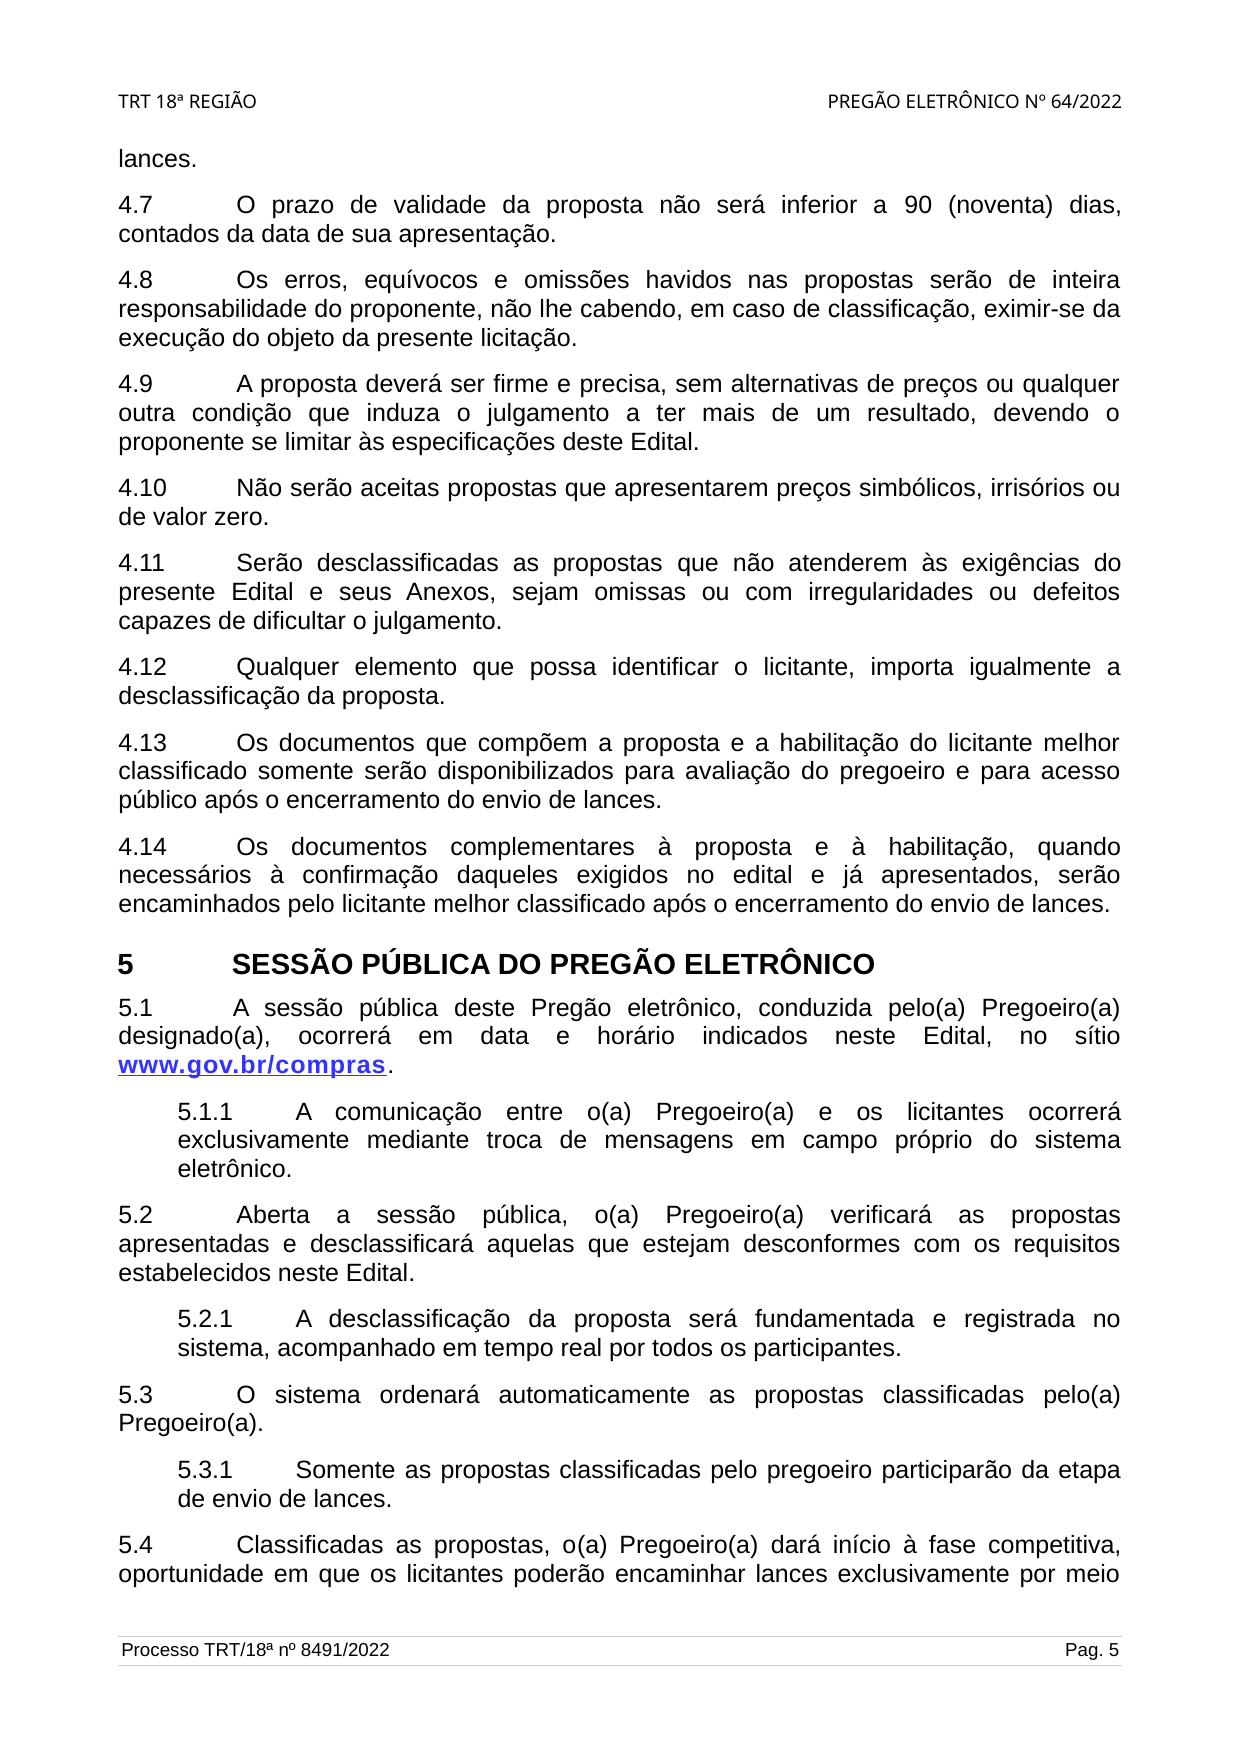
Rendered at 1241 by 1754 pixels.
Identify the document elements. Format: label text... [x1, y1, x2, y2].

text 5.2.1 A desclassificação da proposta será fundamentada e registrada no sistema, acompanhado em tempo real por todos os participantes. [177, 1304, 1122, 1362]
text 4.10 Não serão aceitas propostas que apresentarem preços simbólicos, irrisórios ou de valor zero. [118, 473, 1122, 531]
text 4.13 Os documentos que compõem a proposta e a habilitação do licitante melhor classificado somente serão disponibilizados para avaliação do pregoeiro e para acesso público após o encerramento do envio de lances. [118, 727, 1122, 814]
text 5.2 Aberta a sessão pública, o(a) Pregoeiro(a) verificará as propostas apresentadas e desclassificará aquelas que estejam desconformes com os requisitos estabelecidos neste Edital. [118, 1200, 1122, 1287]
text 4.7 O prazo de validade da proposta não será inferior a 90 (noventa) dias, contados da data de sua apresentação. [118, 190, 1122, 247]
text 4.11 Serão desclassificadas as propostas que não atenderem às exigências do presente Edital e seus Anexos, sejam omissas ou com irregularidades ou defeitos capazes de dificultar o julgamento. [118, 548, 1122, 634]
text 5.3 O sistema ordenará automaticamente as propostas classificadas pelo(a) Pregoeiro(a). [118, 1379, 1122, 1437]
list 4.12 Qualquer elemento que possa identificar o licitante, importa igualmente a desclassificação da proposta. [118, 652, 1122, 710]
text 5.1.1 A comunicação entre o(a) Pregoeiro(a) e os licitantes ocorrerá exclusivamente mediante troca de mensagens em campo próprio do sistema eletrônico. [177, 1096, 1122, 1183]
text 5 SESSÃO PÚBLICA DO PREGÃO ELETRÔNICO [117, 947, 1122, 981]
text 5.3.1 Somente as propostas classificadas pelo pregoeiro participarão da etapa de envio de lances. [177, 1455, 1122, 1512]
text 5.4 Classificadas as propostas, o(a) Pregoeiro(a) dará início à fase competitiva, oportunidade em que os licitantes poderão encaminhar lances exclusivamente por meio [118, 1530, 1122, 1587]
list lances. [118, 143, 1122, 172]
text 4.9 A proposta deverá ser firme e precisa, sem alternativas de preços ou qualquer outra condição que induza o julgamento a ter mais de um resultado, devendo o proponente se limitar às especificações deste Edital. [118, 369, 1122, 455]
text 4.8 Os erros, equívocos e omissões havidos nas propostas serão de inteira responsabilidade do proponente, não lhe cabendo, em caso de classificação, eximir-se da execução do objeto da presente licitação. [118, 265, 1122, 351]
text 5.1 A sessão pública deste Pregão eletrônico, conduzida pelo(a) Pregoeiro(a) designado(a), ocorrerá em data e horário indicados neste Edital, no sítio www.gov.br/compras. [118, 992, 1122, 1079]
text 4.14 Os documentos complementares à proposta e à habilitação, quando necessários à confirmação daqueles exigidos no edital e já apresentados, serão encaminhados pelo licitante melhor classificado após o encerramento do envio de lances. [118, 831, 1122, 918]
